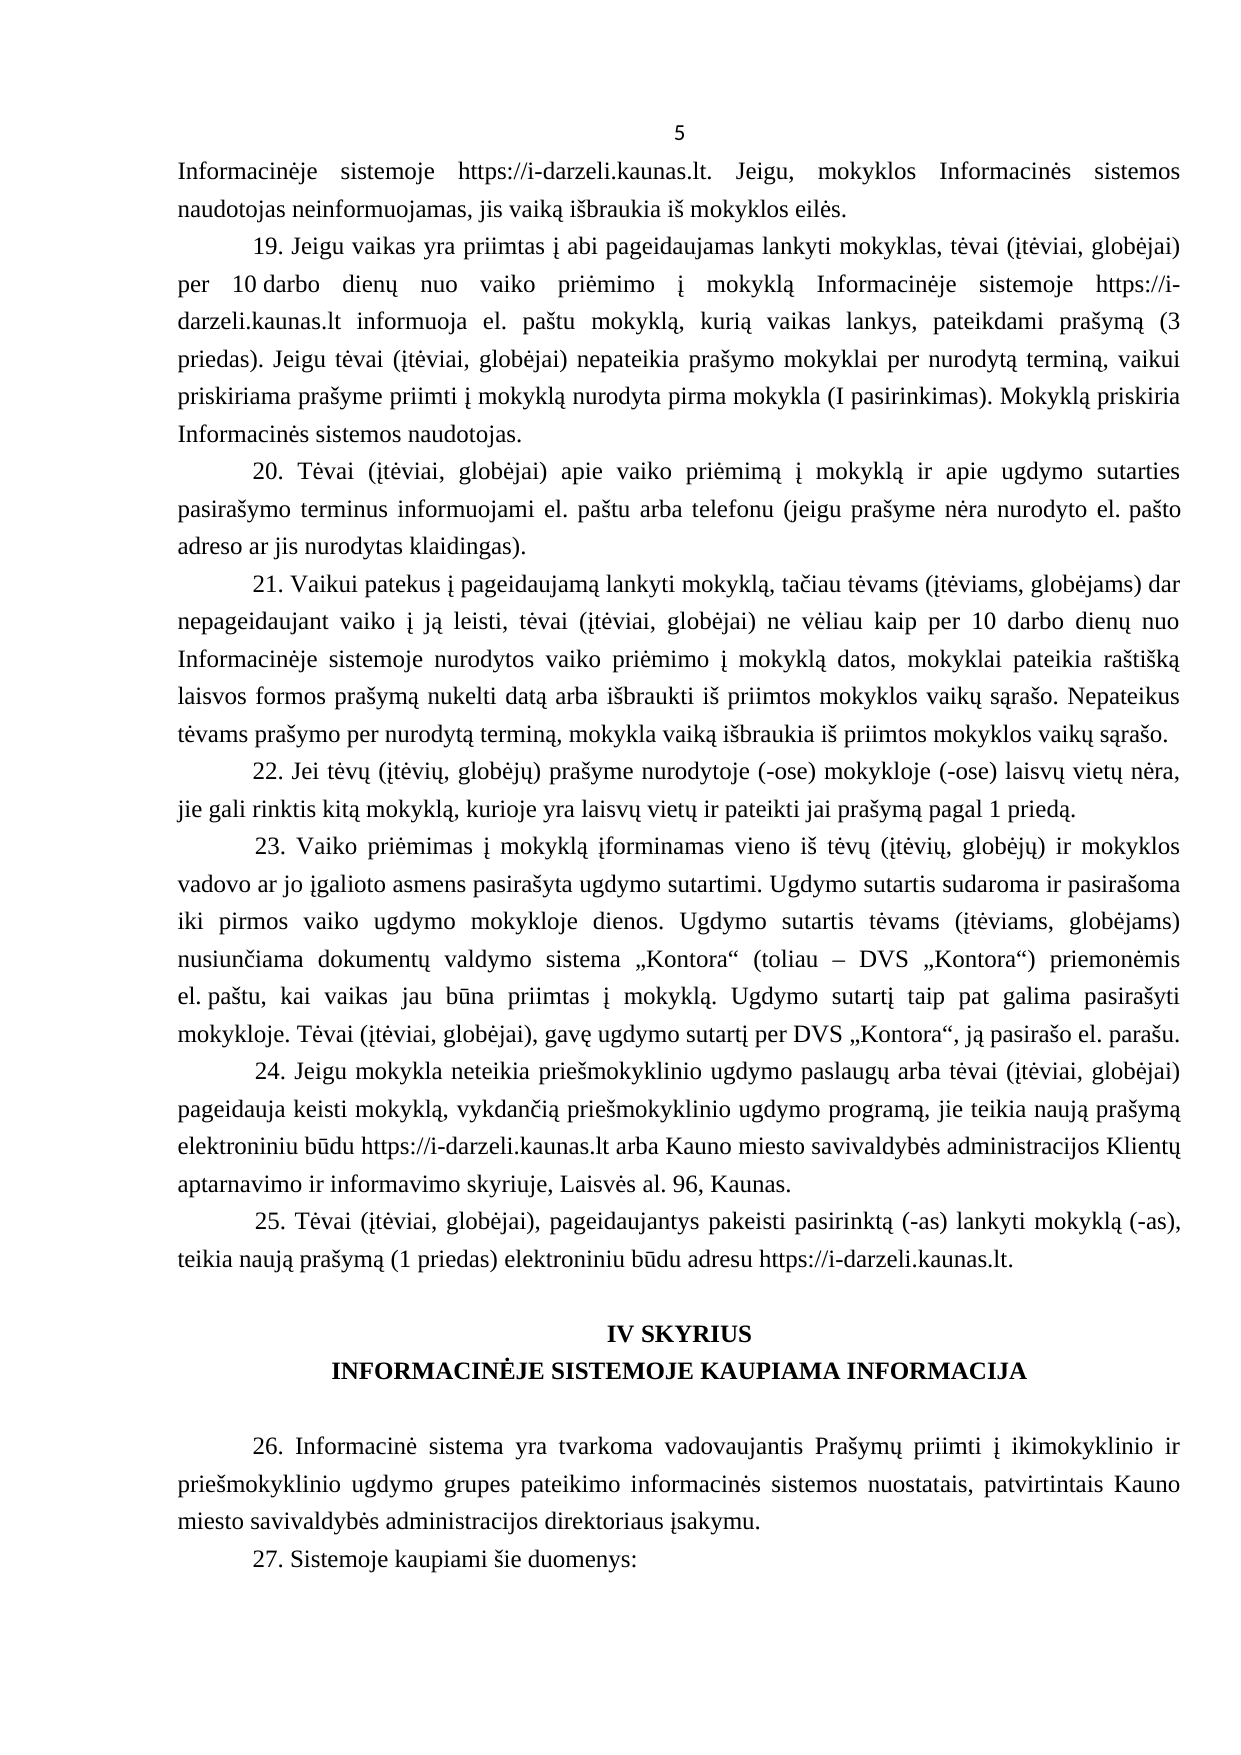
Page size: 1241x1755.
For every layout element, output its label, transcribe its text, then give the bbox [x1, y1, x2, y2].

text 19. Jeigu vaikas yra priimtas į abi pageidaujamas lankyti mokyklas, tėvai (įtėviai, globėjai) per 10 darbo dienų nuo vaiko priėmimo į mokyklą Informacinėje sistemoje https://i-darzeli.kaunas.lt informuoja el. paštu mokyklą, kurią vaikas lankys, pateikdami prašymą (3 priedas). Jeigu tėvai (įtėviai, globėjai) nepateikia prašymo mokyklai per nurodytą terminą, vaikui priskiriama prašyme priimti į mokyklą nurodyta pirma mokykla (I pasirinkimas). Mokyklą priskiria Informacinės sistemos naudotojas. [177, 223, 1181, 448]
text 26. Informacinė sistema yra tvarkoma vadovaujantis Prašymų priimti į ikimokyklinio ir priešmokyklinio ugdymo grupes pateikimo informacinės sistemos nuostatais, patvirtintais Kauno miesto savivaldybės administracijos direktoriaus įsakymu. [177, 1423, 1181, 1535]
text 20. Tėvai (įtėviai, globėjai) apie vaiko priėmimą į mokyklą ir apie ugdymo sutarties pasirašymo terminus informuojami el. paštu arba telefonu (jeigu prašyme nėra nurodyto el. pašto adreso ar jis nurodytas klaidingas). [177, 448, 1181, 560]
text 25. Tėvai (įtėviai, globėjai), pageidaujantys pakeisti pasirinktą (-as) lankyti mokyklą (-as), teikia naują prašymą (1 priedas) elektroniniu būdu adresu https://i-darzeli.kaunas.lt. [177, 1198, 1181, 1273]
text 22. Jei tėvų (įtėvių, globėjų) prašyme nurodytoje (-ose) mokykloje (-ose) laisvų vietų nėra, jie gali rinktis kitą mokyklą, kurioje yra laisvų vietų ir pateikti jai prašymą pagal 1 priedą. [177, 748, 1181, 823]
text Informacinėje sistemoje https://i-darzeli.kaunas.lt. Jeigu, mokyklos Informacinės sistemos naudotojas neinformuojamas, jis vaiką išbraukia iš mokyklos eilės. [177, 148, 1181, 223]
text 27. Sistemoje kaupiami šie duomenys: [177, 1535, 1181, 1573]
text informacinėJE sistemoJE kaupiama informacija [177, 1348, 1181, 1385]
text 21. Vaikui patekus į pageidaujamą lankyti mokyklą, tačiau tėvams (įtėviams, globėjams) dar nepageidaujant vaiko į ją leisti, tėvai (įtėviai, globėjai) ne vėliau kaip per 10 darbo dienų nuo Informacinėje sistemoje nurodytos vaiko priėmimo į mokyklą datos, mokyklai pateikia raštišką laisvos formos prašymą nukelti datą arba išbraukti iš priimtos mokyklos vaikų sąrašo. Nepateikus tėvams prašymo per nurodytą terminą, mokykla vaiką išbraukia iš priimtos mokyklos vaikų sąrašo. [177, 560, 1181, 748]
text 24. Jeigu mokykla neteikia priešmokyklinio ugdymo paslaugų arba tėvai (įtėviai, globėjai) pageidauja keisti mokyklą, vykdančią priešmokyklinio ugdymo programą, jie teikia naują prašymą elektroniniu būdu https://i-darzeli.kaunas.lt arba Kauno miesto savivaldybės administracijos Klientų aptarnavimo ir informavimo skyriuje, Laisvės al. 96, Kaunas. [177, 1048, 1181, 1198]
text 23. Vaiko priėmimas į mokyklą įforminamas vieno iš tėvų (įtėvių, globėjų) ir mokyklos vadovo ar jo įgalioto asmens pasirašyta ugdymo sutartimi. Ugdymo sutartis sudaroma ir pasirašoma iki pirmos vaiko ugdymo mokykloje dienos. Ugdymo sutartis tėvams (įtėviams, globėjams) nusiunčiama dokumentų valdymo sistema „Kontora“ (toliau – DVS „Kontora“) priemonėmis el. paštu, kai vaikas jau būna priimtas į mokyklą. Ugdymo sutartį taip pat galima pasirašyti mokykloje. Tėvai (įtėviai, globėjai), gavę ugdymo sutartį per DVS „Kontora“, ją pasirašo el. parašu. [177, 823, 1181, 1048]
text IV SKYRIUS [177, 1310, 1181, 1348]
